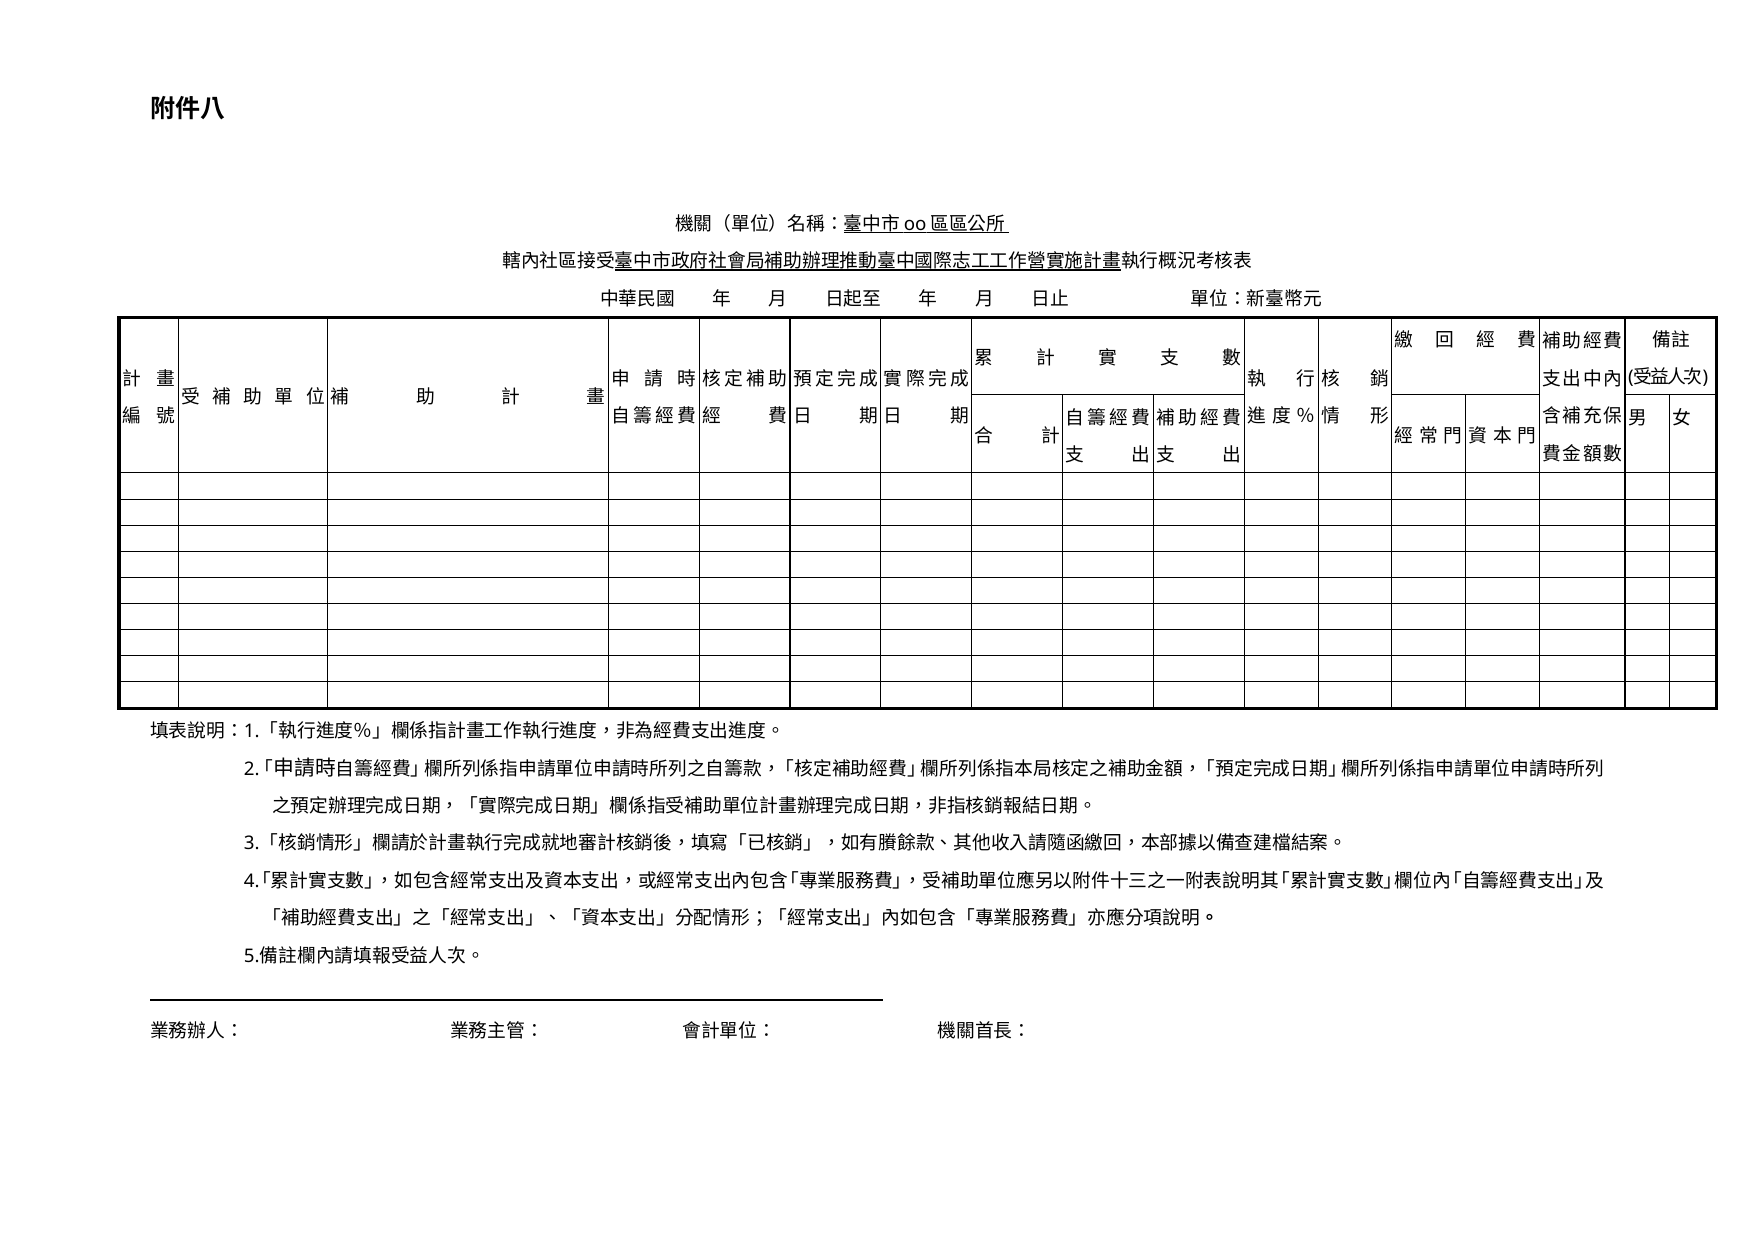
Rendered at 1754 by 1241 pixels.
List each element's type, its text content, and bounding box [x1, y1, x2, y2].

table_cell [1319, 578, 1391, 603]
table_cell [121, 630, 178, 655]
table_cell [1670, 578, 1715, 603]
table_header 申請時 自籌經費 [609, 319, 699, 472]
table_cell [1392, 604, 1465, 629]
table_cell [881, 552, 971, 577]
table_header 補助計畫 [328, 319, 608, 472]
table_cell [1466, 682, 1539, 707]
table_cell [791, 656, 880, 681]
table_cell [1670, 682, 1715, 707]
table_cell [1540, 656, 1624, 681]
table_cell [791, 578, 880, 603]
table_cell [1245, 500, 1318, 525]
table_cell [1466, 500, 1539, 525]
table_cell [121, 552, 178, 577]
table_cell [121, 578, 178, 603]
table_cell [1319, 604, 1391, 629]
table_cell [700, 500, 789, 525]
table_cell 自籌經費支出 [1063, 395, 1153, 472]
table_cell [791, 473, 880, 499]
table_cell [881, 656, 971, 681]
table_cell [179, 630, 327, 655]
table_cell [700, 682, 789, 707]
table_cell [1540, 604, 1624, 629]
table_cell [609, 526, 699, 551]
table_header 繳回經費 [1392, 319, 1539, 394]
table_cell [1154, 473, 1244, 499]
table_cell [1392, 630, 1465, 655]
table_cell [1154, 500, 1244, 525]
table_cell [881, 604, 971, 629]
table_cell [1670, 656, 1715, 681]
table_cell [1626, 630, 1669, 655]
table_cell [972, 473, 1062, 499]
table_cell 女 [1670, 395, 1715, 472]
table_header 核定補助經費 [700, 319, 789, 472]
table_cell [1540, 682, 1624, 707]
table_cell [1670, 604, 1715, 629]
table_cell [881, 526, 971, 551]
table_cell 經常門 [1392, 395, 1465, 472]
table_cell [1319, 682, 1391, 707]
table_cell [1063, 630, 1153, 655]
table_cell [1245, 604, 1318, 629]
table_cell [700, 526, 789, 551]
table_cell [1670, 630, 1715, 655]
table_cell [1154, 630, 1244, 655]
table_cell [881, 682, 971, 707]
table_cell [1670, 526, 1715, 551]
table_cell [1392, 552, 1465, 577]
table_cell [1626, 473, 1669, 499]
table_cell [1154, 526, 1244, 551]
table_header 備註 (受益人次) [1626, 319, 1715, 394]
table_cell [1154, 656, 1244, 681]
table_cell [1466, 473, 1539, 499]
table_cell [179, 656, 327, 681]
table_cell [609, 604, 699, 629]
table_cell [609, 656, 699, 681]
table_cell [1063, 604, 1153, 629]
table_cell [791, 500, 880, 525]
table_cell [328, 526, 608, 551]
table_cell [791, 630, 880, 655]
table_cell 資本門 [1466, 395, 1539, 472]
table_cell [1466, 552, 1539, 577]
table_cell [1063, 656, 1153, 681]
table_cell [1245, 552, 1318, 577]
table_cell [1626, 604, 1669, 629]
text 3.「核銷情形」欄請於計畫執行完成就地審計核銷後，填寫「已核銷」，如有賸餘款、其他收入請隨函繳回，本部據以備查建檔結案。 [150, 823, 1604, 860]
table_cell [1392, 500, 1465, 525]
text 5.備註欄內請填報受益人次。 [244, 935, 1604, 973]
table_cell [1319, 552, 1391, 577]
table_cell [700, 656, 789, 681]
table_cell [1154, 682, 1244, 707]
table_cell [1626, 552, 1669, 577]
table_cell [700, 604, 789, 629]
table_cell [1063, 578, 1153, 603]
table_cell [328, 473, 608, 499]
table_cell [121, 473, 178, 499]
table_cell [1540, 473, 1624, 499]
text 4.「累計實支數」，如包含經常支出及資本支出，或經常支出內包含「專業服務費」，受補助單位應另以附件十三之一附表說明其「累計實支數」欄位內「自籌經費支出」及「補助經費支出」之「經常支出」、「資本支出」分配情形；「經常支出」內如包含「專業服務費」亦應分項說明。 [244, 860, 1604, 935]
table_cell [1392, 682, 1465, 707]
table_cell [1626, 578, 1669, 603]
table_cell [791, 682, 880, 707]
table_cell [609, 578, 699, 603]
table_cell [1063, 500, 1153, 525]
table_cell [1392, 473, 1465, 499]
text 填表說明：1.「執行進度％」欄係指計畫工作執行進度，非為經費支出進度。 [150, 710, 1604, 748]
table_cell 補助經費支出 [1154, 395, 1244, 472]
table_header 執行 進度％ [1245, 319, 1318, 472]
table_cell [791, 526, 880, 551]
table_cell [1392, 656, 1465, 681]
text 機關（單位）名稱：臺中市oo區區公所 [675, 203, 1604, 241]
table_cell [1245, 526, 1318, 551]
table_cell [609, 500, 699, 525]
table_cell [179, 526, 327, 551]
table_cell [1245, 682, 1318, 707]
table_cell [1626, 682, 1669, 707]
table_cell [1154, 552, 1244, 577]
table_cell [328, 604, 608, 629]
table_cell 男 [1626, 395, 1669, 472]
table_cell [121, 682, 178, 707]
table_cell [328, 500, 608, 525]
table_cell [121, 604, 178, 629]
table_cell [881, 578, 971, 603]
text 中華民國 年 月 日起至 年 月 日止 單位：新臺幣元 [150, 278, 1604, 316]
table_header 受補助單位 [179, 319, 327, 472]
table_cell [972, 578, 1062, 603]
table_cell [1466, 578, 1539, 603]
table_cell [1670, 552, 1715, 577]
table_cell [791, 604, 880, 629]
table_cell [1392, 526, 1465, 551]
table_cell [1063, 552, 1153, 577]
text 2.「申請時自籌經費」欄所列係指申請單位申請時所列之自籌款，「核定補助經費」欄所列係指本局核定之補助金額，「預定完成日期」欄所列係指申請單位申請時所列之預定辦理完成日期，「實際完成日期」欄係指受補助單位計畫辦理完成日期，非指核銷報結日期。 [150, 748, 1604, 823]
table_header 計畫編號 [121, 319, 178, 472]
table_cell [179, 578, 327, 603]
table_cell [972, 500, 1062, 525]
table_cell [121, 526, 178, 551]
table_cell [1319, 473, 1391, 499]
table_cell [972, 656, 1062, 681]
table_cell [881, 500, 971, 525]
table_cell [972, 552, 1062, 577]
table_cell [328, 578, 608, 603]
table_cell [1626, 526, 1669, 551]
table_cell [1540, 578, 1624, 603]
table_cell [1540, 526, 1624, 551]
table_cell [1245, 578, 1318, 603]
table_cell [972, 526, 1062, 551]
table_cell [179, 500, 327, 525]
table_header 補助經費 支出中內 含補充保 費金額數 [1540, 319, 1624, 472]
table_cell [179, 473, 327, 499]
table_cell [328, 656, 608, 681]
table_cell [1466, 630, 1539, 655]
table_header 預定完成日期 [791, 319, 880, 472]
table_cell [881, 630, 971, 655]
table_cell [700, 473, 789, 499]
table_cell [700, 630, 789, 655]
table_cell [791, 552, 880, 577]
table_cell [609, 682, 699, 707]
table_cell [700, 552, 789, 577]
table_cell [1063, 526, 1153, 551]
table_cell [1540, 552, 1624, 577]
table_cell [328, 552, 608, 577]
table_cell [1466, 604, 1539, 629]
table_cell [972, 682, 1062, 707]
table_header 實際完成日期 [881, 319, 971, 472]
text 轄內社區接受臺中市政府社會局補助辦理推動臺中國際志工工作營實施計畫執行概況考核表 [150, 241, 1604, 278]
table_cell [1245, 473, 1318, 499]
table_cell [1466, 656, 1539, 681]
table_cell [179, 682, 327, 707]
table_cell [1670, 473, 1715, 499]
table_cell [1154, 578, 1244, 603]
table_cell [328, 630, 608, 655]
table_cell [972, 604, 1062, 629]
table_cell [179, 604, 327, 629]
table_cell [1154, 604, 1244, 629]
text 業務辦人： 業務主管： 會計單位： 機關首長： [150, 1010, 1604, 1048]
table_cell [1626, 656, 1669, 681]
table_header 核銷 情形 [1319, 319, 1391, 472]
table_cell [881, 473, 971, 499]
table_cell [1319, 656, 1391, 681]
table_cell [1670, 500, 1715, 525]
table_cell [700, 578, 789, 603]
table_cell [1319, 500, 1391, 525]
table_cell [121, 656, 178, 681]
table_cell [1245, 656, 1318, 681]
table_cell [1245, 630, 1318, 655]
table_cell [1063, 473, 1153, 499]
table_cell [179, 552, 327, 577]
table_cell [609, 473, 699, 499]
table_cell [609, 552, 699, 577]
table_cell [121, 500, 178, 525]
table_cell [1063, 682, 1153, 707]
table_cell [328, 682, 608, 707]
table_cell [972, 630, 1062, 655]
table_cell [1392, 578, 1465, 603]
table_cell [1319, 526, 1391, 551]
table_cell [1540, 500, 1624, 525]
table_cell [1540, 630, 1624, 655]
table_cell [1626, 500, 1669, 525]
table_cell 合計 [972, 395, 1062, 472]
table_cell [1319, 630, 1391, 655]
table_header 累計實支數 [972, 319, 1244, 394]
table_cell [1466, 526, 1539, 551]
table_cell [609, 630, 699, 655]
